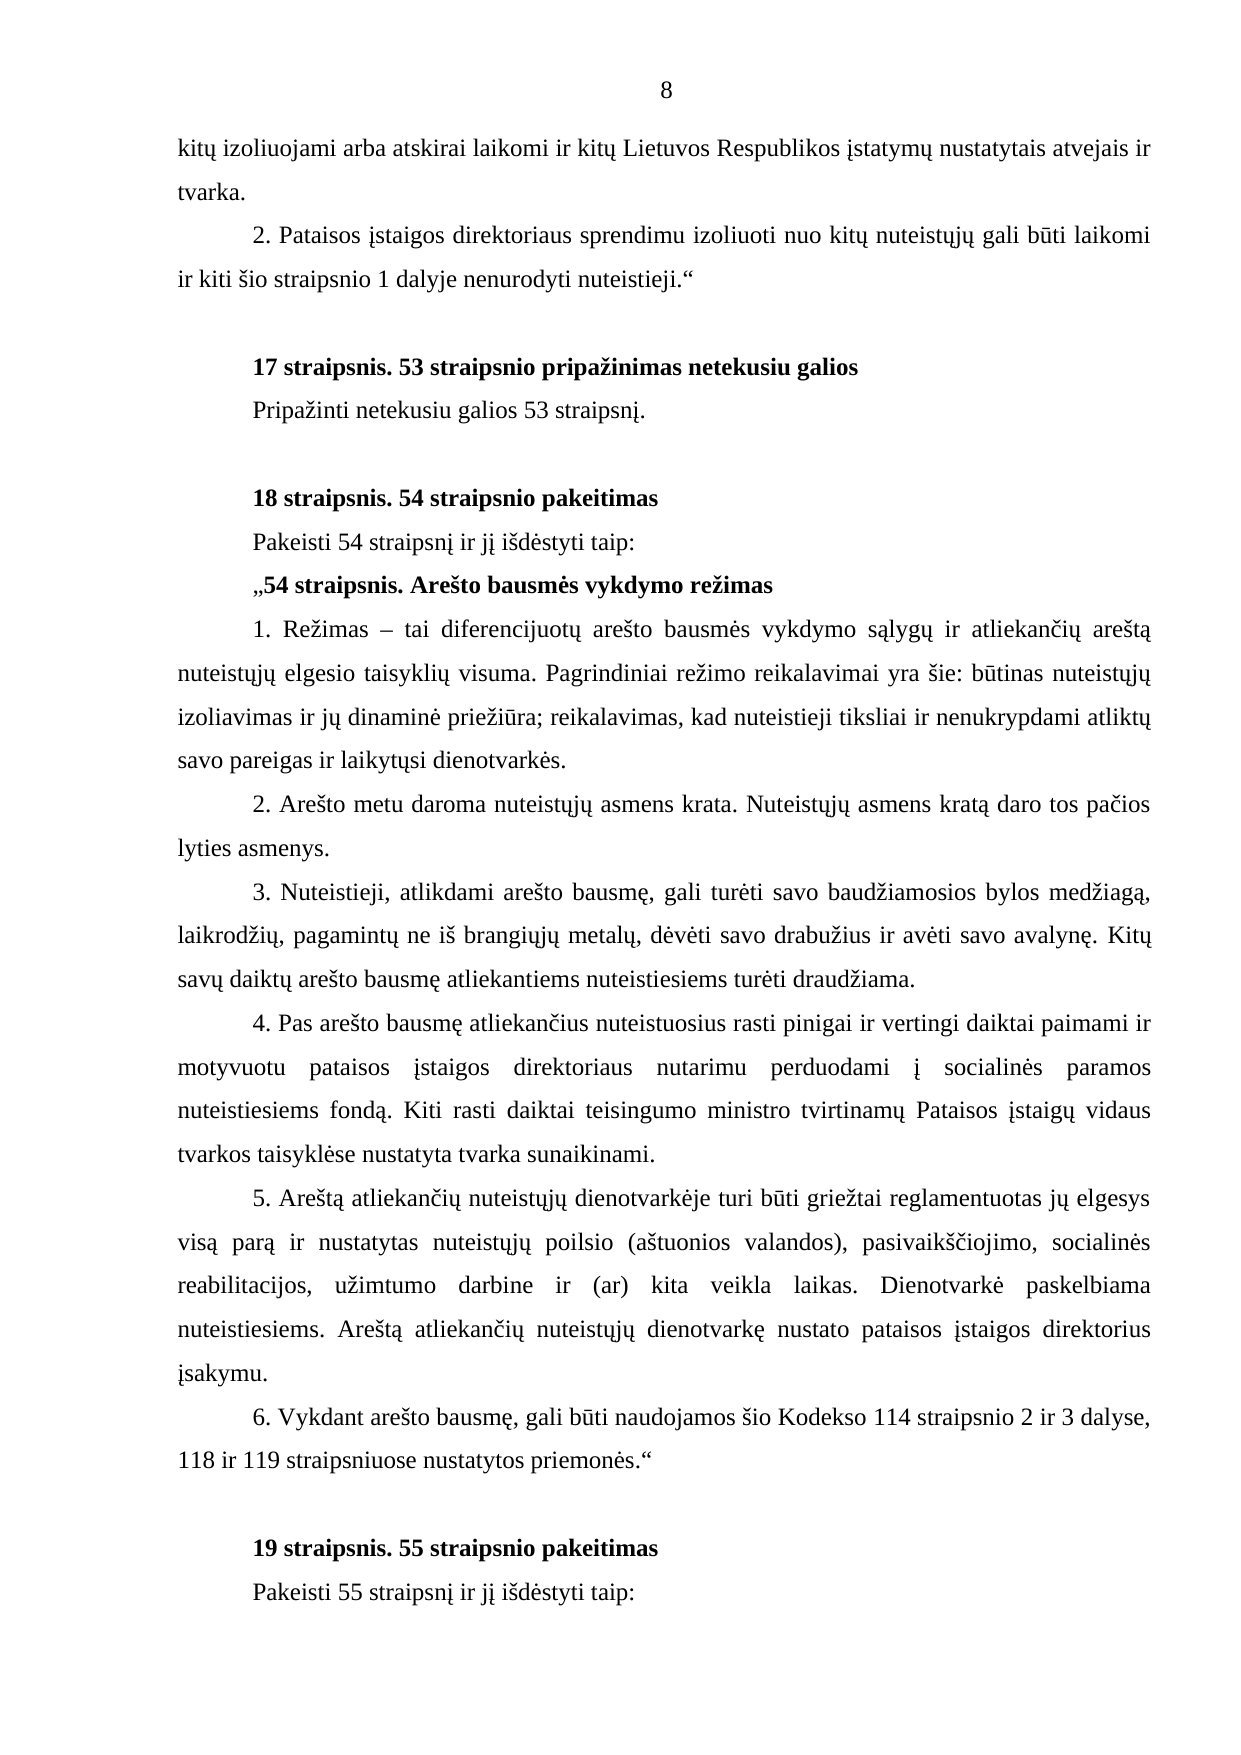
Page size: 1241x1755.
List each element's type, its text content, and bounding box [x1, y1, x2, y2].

text 19 straipsnis. 55 straipsnio pakeitimas [177, 1518, 1152, 1562]
text 4. Pas arešto bausmę atliekančius nuteistuosius rasti pinigai ir vertingi daiktai paimami ir motyvuotu pataisos įstaigos direktoriaus nutarimu perduodami į socialinės paramos nuteistiesiems fondą. Kiti rasti daiktai teisingumo ministro tvirtinamų Pataisos įstaigų vidaus tvarkos taisyklėse nustatyta tvarka sunaikinami. [177, 993, 1152, 1168]
text Pakeisti 54 straipsnį ir jį išdėstyti taip: [177, 512, 1152, 556]
text 2. Pataisos įstaigos direktoriaus sprendimu izoliuoti nuo kitų nuteistųjų gali būti laikomi ir kiti šio straipsnio 1 dalyje nenurodyti nuteistieji.“ [177, 206, 1152, 293]
text Pakeisti 55 straipsnį ir jį išdėstyti taip: [177, 1562, 1152, 1606]
text 1. Režimas – tai diferencijuotų arešto bausmės vykdymo sąlygų ir atliekančių areštą nuteistųjų elgesio taisyklių visuma. Pagrindiniai režimo reikalavimai yra šie: būtinas nuteistųjų izoliavimas ir jų dinaminė priežiūra; reikalavimas, kad nuteistieji tiksliai ir nenukrypdami atliktų savo pareigas ir laikytųsi dienotvarkės. [177, 599, 1152, 774]
text kitų izoliuojami arba atskirai laikomi ir kitų Lietuvos Respublikos įstatymų nustatytais atvejais ir tvarka. [177, 118, 1152, 206]
text „54 straipsnis. Arešto bausmės vykdymo režimas [177, 556, 1152, 599]
text 17 straipsnis. 53 straipsnio pripažinimas netekusiu galios [177, 337, 1152, 381]
text Pripažinti netekusiu galios 53 straipsnį. [177, 381, 1152, 424]
text 3. Nuteistieji, atlikdami arešto bausmę, gali turėti savo baudžiamosios bylos medžiagą, laikrodžių, pagamintų ne iš brangiųjų metalų, dėvėti savo drabužius ir avėti savo avalynę. Kitų savų daiktų arešto bausmę atliekantiems nuteistiesiems turėti draudžiama. [177, 862, 1152, 993]
text 6. Vykdant arešto bausmę, gali būti naudojamos šio Kodekso 114 straipsnio 2 ir 3 dalyse, 118 ir 119 straipsniuose nustatytos priemonės.“ [177, 1387, 1152, 1474]
text 5. Areštą atliekančių nuteistųjų dienotvarkėje turi būti griežtai reglamentuotas jų elgesys visą parą ir nustatytas nuteistųjų poilsio (aštuonios valandos), pasivaikščiojimo, socialinės reabilitacijos, užimtumo darbine ir (ar) kita veikla laikas. Dienotvarkė paskelbiama nuteistiesiems. Areštą atliekančių nuteistųjų dienotvarkę nustato pataisos įstaigos direktorius įsakymu. [177, 1168, 1152, 1387]
text 2. Arešto metu daroma nuteistųjų asmens krata. Nuteistųjų asmens kratą daro tos pačios lyties asmenys. [177, 774, 1152, 862]
text 18 straipsnis. 54 straipsnio pakeitimas [177, 468, 1152, 512]
